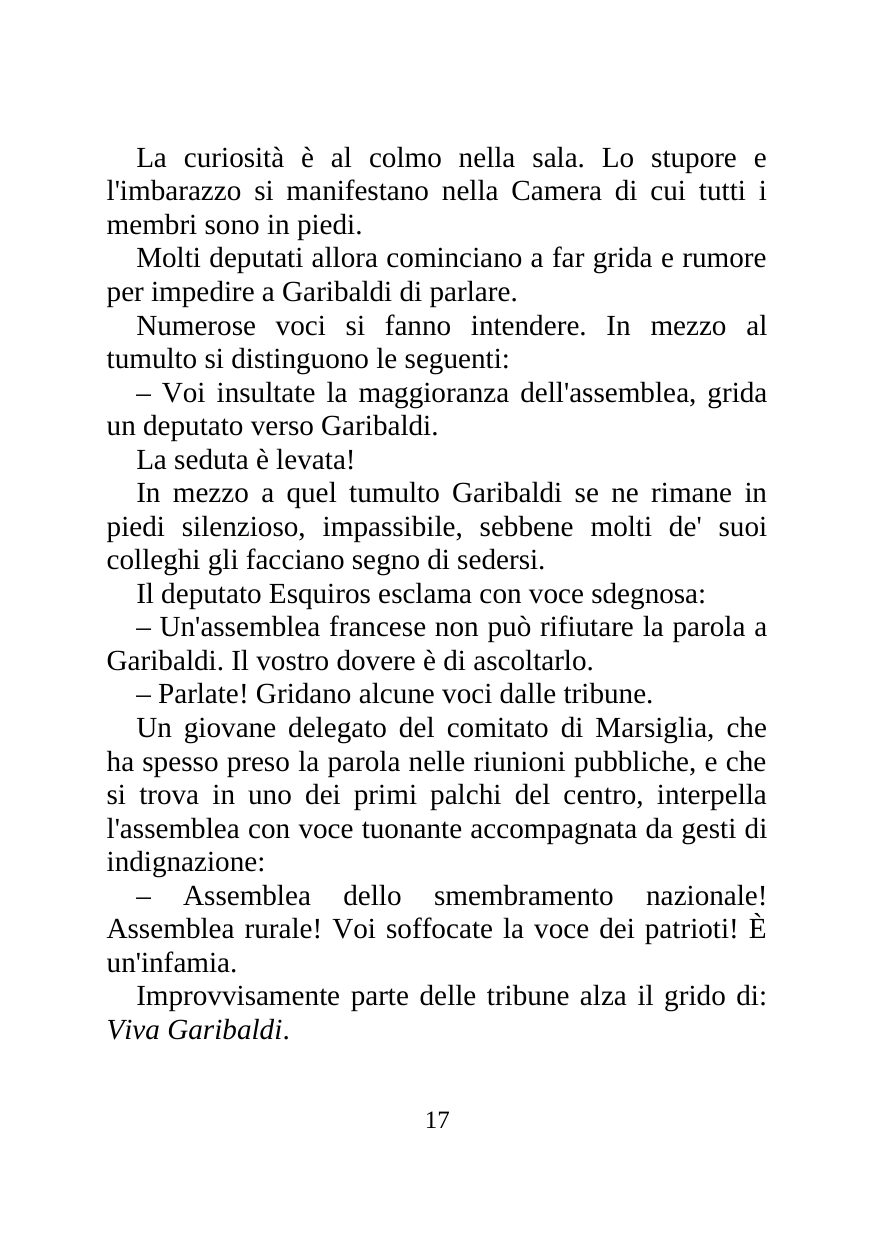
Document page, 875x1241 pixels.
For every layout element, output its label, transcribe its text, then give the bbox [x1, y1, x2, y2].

text Un giovane delegato del comitato di Marsiglia, che ha spesso preso la parola nelle riunioni pubbliche, e che si trova in uno dei primi palchi del centro, interpella l'assemblea con voce tuonante accompagnata da gesti di indignazione: [106, 710, 768, 878]
text Molti deputati allora cominciano a far grida e rumore per impedire a Garibaldi di parlare. [106, 241, 768, 308]
text La seduta è levata! [106, 442, 768, 475]
text Il deputato Esquiros esclama con voce sdegnosa: [106, 576, 768, 609]
text La curiosità è al colmo nella sala. Lo stupore e l'imbarazzo si manifestano nella Camera di cui tutti i membri sono in piedi. [106, 140, 768, 241]
text – Assemblea dello smembramento nazionale! Assemblea rurale! Voi soffocate la voce dei patrioti! È un'infamia. [106, 878, 768, 978]
text – Voi insultate la maggioranza dell'assemblea, grida un deputato verso Garibaldi. [106, 375, 768, 442]
text Numerose voci si fanno intendere. In mezzo al tumulto si distinguono le seguenti: [106, 308, 768, 375]
text In mezzo a quel tumulto Garibaldi se ne rimane in piedi silenzioso, impassibile, sebbene molti de' suoi colleghi gli facciano segno di sedersi. [106, 475, 768, 576]
text – Parlate! Gridano alcune voci dalle tribune. [106, 677, 768, 710]
text Improvvisamente parte delle tribune alza il grido di: Viva Garibaldi. [106, 978, 768, 1046]
text – Un'assemblea francese non può rifiutare la parola a Garibaldi. Il vostro dovere è di ascoltarlo. [106, 609, 768, 677]
